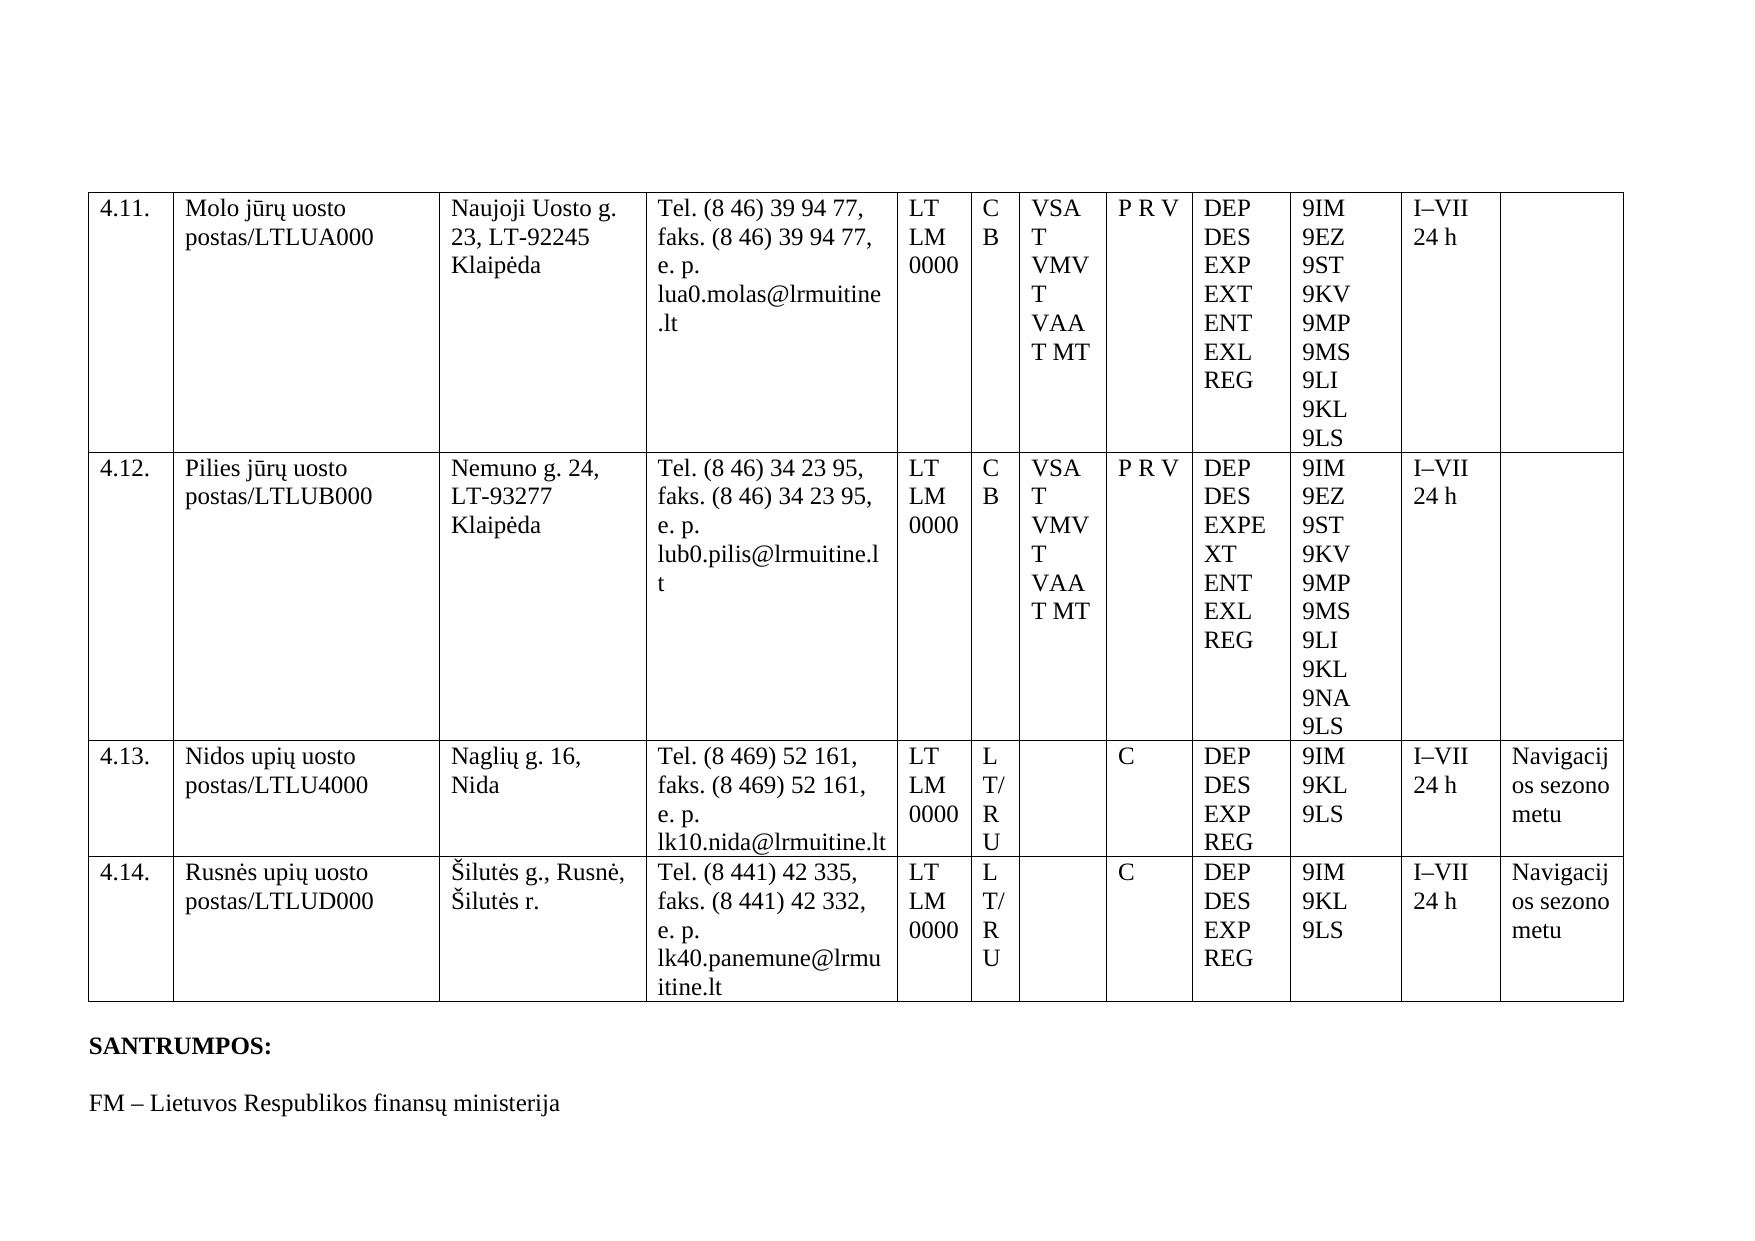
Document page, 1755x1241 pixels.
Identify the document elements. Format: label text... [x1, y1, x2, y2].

table_cell C [1107, 857, 1192, 1001]
table_cell Navigacijos sezono metu [1501, 741, 1623, 856]
table_cell [1020, 857, 1106, 1001]
table_cell VSAT VMVT VAAT MT [1020, 453, 1106, 740]
table_cell 4.12. [89, 453, 173, 740]
table_cell 4.13. [89, 741, 173, 856]
table_cell Naglių g. 16, Nida [440, 741, 646, 856]
table_cell I–VII 24 h [1402, 453, 1500, 740]
table_cell [1020, 741, 1106, 856]
table_cell DEP DES EXP EXT ENT EXL REG [1193, 193, 1290, 452]
table_cell 9IM 9EZ 9ST 9KV 9MP 9MS 9LI 9KL 9NA 9LS [1291, 453, 1401, 740]
table_cell VSAT VMVT VAAT MT [1020, 193, 1106, 452]
text FM – Lietuvos Respublikоs finansų ministerija [89, 1088, 1666, 1117]
table_cell LT LM 0000 [898, 857, 971, 1001]
table_cell Tel. (8 46) 34 23 95, faks. (8 46) 34 23 95, e. p. lub0.pilis@lrmuitine.lt [647, 453, 897, 740]
table_cell 9IM 9EZ 9ST 9KV 9MP 9MS 9LI 9KL 9LS [1291, 193, 1401, 452]
table_cell 9IM 9KL 9LS [1291, 857, 1401, 1001]
table_cell P R V [1107, 453, 1192, 740]
table_cell DEP DES EXP REG [1193, 741, 1290, 856]
table_cell Navigacijos sezono metu [1501, 857, 1623, 1001]
table_cell Pilies jūrų uosto postas/LTLUB000 [174, 453, 439, 740]
table_cell LT LM 0000 [898, 741, 971, 856]
table_cell C [1107, 741, 1192, 856]
table_cell [1501, 193, 1623, 452]
table_cell Tel. (8 469) 52 161, faks. (8 469) 52 161, e. p. lk10.nida@lrmuitine.lt [647, 741, 897, 856]
table_cell Rusnės upių uosto postas/LTLUD000 [174, 857, 439, 1001]
table_cell LT/ RU [972, 857, 1019, 1001]
table_cell Nidos upių uosto postas/LTLU4000 [174, 741, 439, 856]
table_cell Nemuno g. 24, LT-93277 Klaipėda [440, 453, 646, 740]
table_cell CB [972, 193, 1019, 452]
table_cell Molo jūrų uosto postas/LTLUA000 [174, 193, 439, 452]
table_cell LT/ RU [972, 741, 1019, 856]
table_cell Tel. (8 441) 42 335, faks. (8 441) 42 332, e. p. lk40.panemune@lrmuitine.lt [647, 857, 897, 1001]
table_cell I–VII 24 h [1402, 193, 1500, 452]
table_cell LT LM 0000 [898, 453, 971, 740]
table_cell Šilutės g., Rusnė, Šilutės r. [440, 857, 646, 1001]
table_cell 9IM 9KL 9LS [1291, 741, 1401, 856]
table_cell Naujoji Uosto g. 23, LT-92245 Klaipėda [440, 193, 646, 452]
table_cell 4.11. [89, 193, 173, 452]
table_cell DEP DES EXPEXT ENT EXL REG [1193, 453, 1290, 740]
table_cell 4.14. [89, 857, 173, 1001]
text SANTRUMPOS: [89, 1031, 1666, 1059]
table_cell [1501, 453, 1623, 740]
table_cell P R V [1107, 193, 1192, 452]
table_cell LT LM 0000 [898, 193, 971, 452]
table_cell Tel. (8 46) 39 94 77, faks. (8 46) 39 94 77, e. p. lua0.molas@lrmuitine.lt [647, 193, 897, 452]
table_cell I–VII 24 h [1402, 857, 1500, 1001]
table_cell I–VII 24 h [1402, 741, 1500, 856]
table_cell DEP DES EXP REG [1193, 857, 1290, 1001]
table_cell CB [972, 453, 1019, 740]
